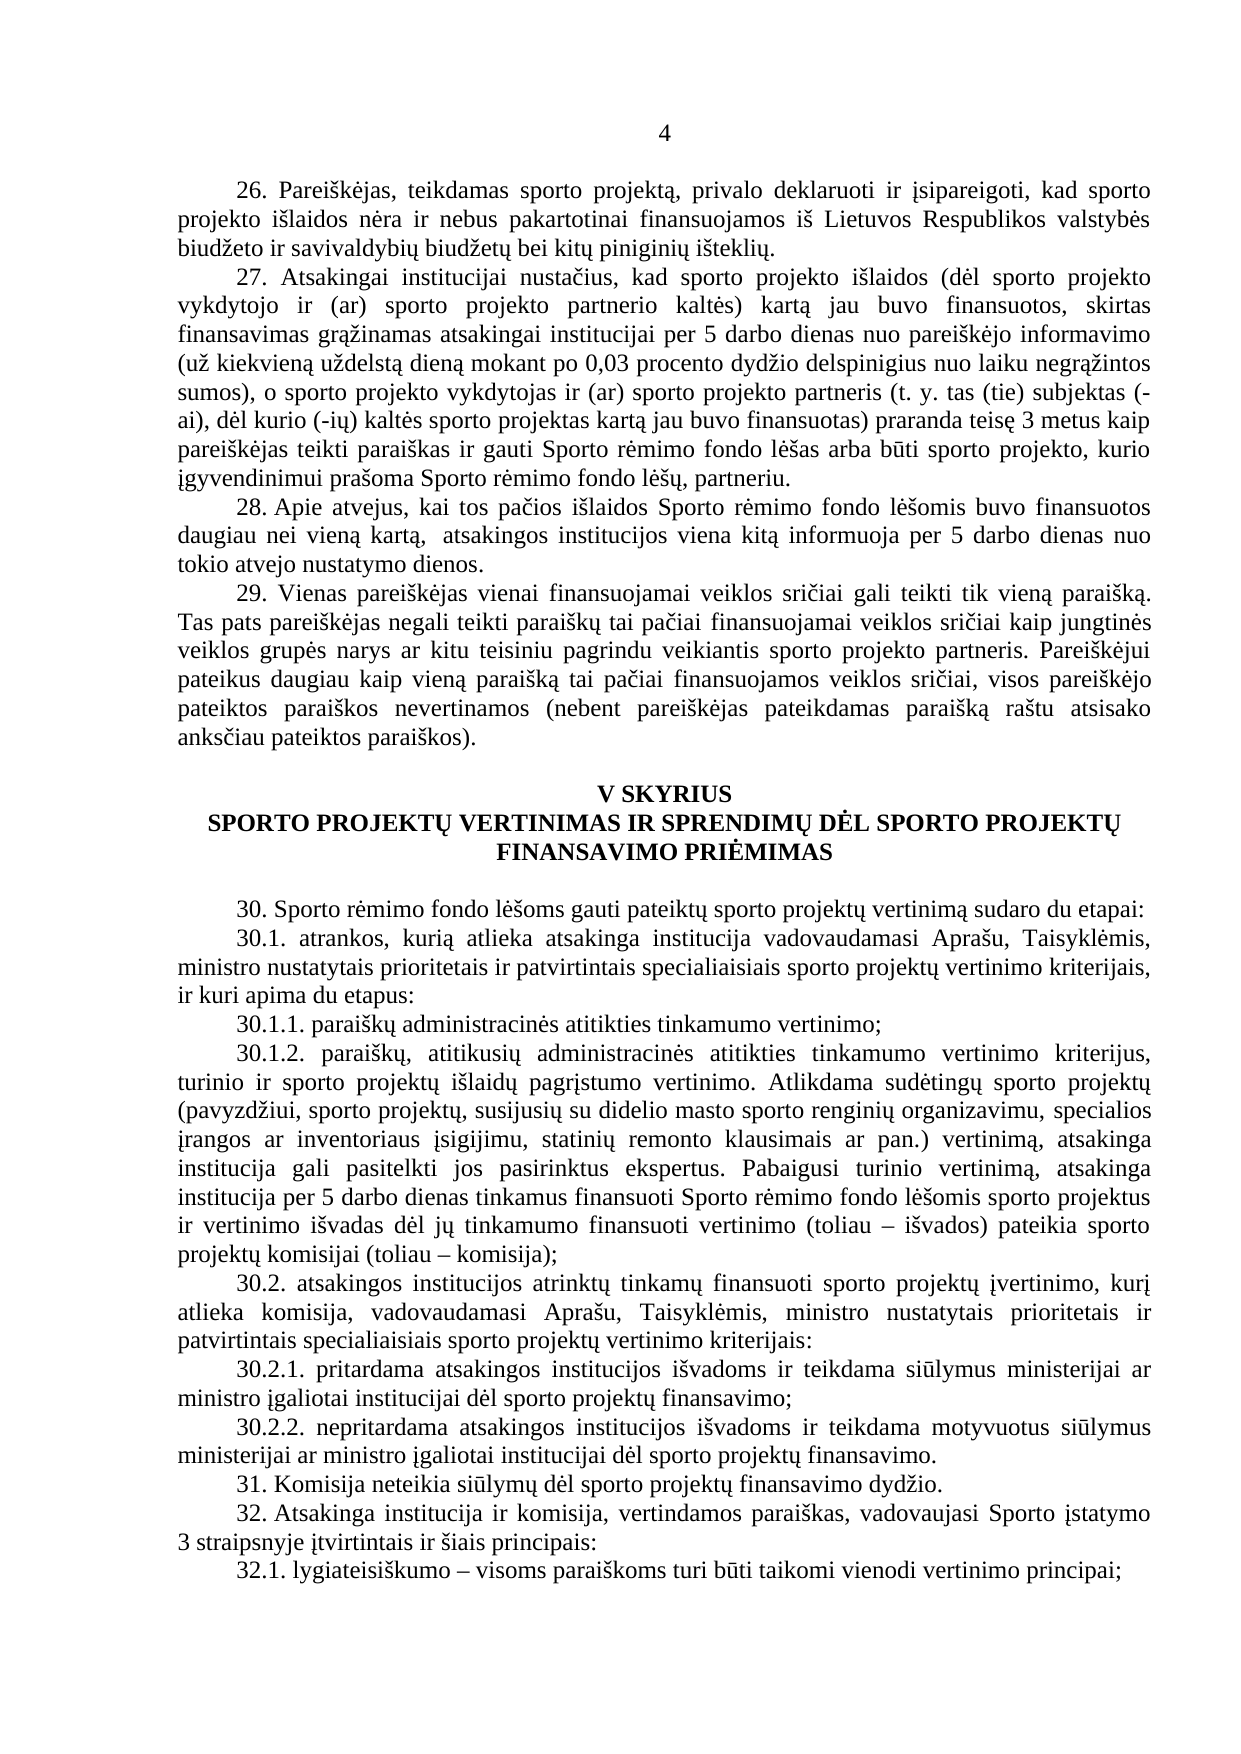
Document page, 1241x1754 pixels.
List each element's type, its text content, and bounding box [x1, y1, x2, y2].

text 30.1.2. paraiškų, atitikusių administracinės atitikties tinkamumo vertinimo kriterijus, turinio ir sporto projektų išlaidų pagrįstumo vertinimo. Atlikdama sudėtingų sporto projektų (pavyzdžiui, sporto projektų, susijusių su didelio masto sporto renginių organizavimu, specialios įrangos ar inventoriaus įsigijimu, statinių remonto klausimais ar pan.) vertinimą, atsakinga institucija gali pasitelkti jos pasirinktus ekspertus. Pabaigusi turinio vertinimą, atsakinga institucija per 5 darbo dienas tinkamus finansuoti Sporto rėmimo fondo lėšomis sporto projektus ir vertinimo išvadas dėl jų tinkamumo finansuoti vertinimo (toliau – išvados) pateikia sporto projektų komisijai (toliau – komisija); [177, 1038, 1152, 1268]
text V SKYRIUS [177, 779, 1152, 808]
text 30.2.2. nepritardama atsakingos institucijos išvadoms ir teikdama motyvuotus siūlymus ministerijai ar ministro įgaliotai institucijai dėl sporto projektų finansavimo. [177, 1412, 1152, 1469]
text 26. Pareiškėjas, teikdamas sporto projektą, privalo deklaruoti ir įsipareigoti, kad sporto projekto išlaidos nėra ir nebus pakartotinai finansuojamos iš Lietuvos Respublikos valstybės biudžeto ir savivaldybių biudžetų bei kitų piniginių išteklių. [177, 176, 1152, 262]
text 30.1.1. paraiškų administracinės atitikties tinkamumo vertinimo; [177, 1009, 1152, 1038]
text 27. Atsakingai institucijai nustačius, kad sporto projekto išlaidos (dėl sporto projekto vykdytojo ir (ar) sporto projekto partnerio kaltės) kartą jau buvo finansuotos, skirtas finansavimas grąžinamas atsakingai institucijai per 5 darbo dienas nuo pareiškėjo informavimo (už kiekvieną uždelstą dieną mokant po 0,03 procento dydžio delspinigius nuo laiku negrąžintos sumos), o sporto projekto vykdytojas ir (ar) sporto projekto partneris (t. y. tas (tie) subjektas (-ai), dėl kurio (-ių) kaltės sporto projektas kartą jau buvo finansuotas) praranda teisę 3 metus kaip pareiškėjas teikti paraiškas ir gauti Sporto rėmimo fondo lėšas arba būti sporto projekto, kurio įgyvendinimui prašoma Sporto rėmimo fondo lėšų, partneriu. [177, 262, 1152, 492]
text 30.2.1. pritardama atsakingos institucijos išvadoms ir teikdama siūlymus ministerijai ar ministro įgaliotai institucijai dėl sporto projektų finansavimo; [177, 1354, 1152, 1412]
text 32.1. lygiateisiškumo – visoms paraiškoms turi būti taikomi vienodi vertinimo principai; [177, 1556, 1152, 1584]
text 32. Atsakinga institucija ir komisija, vertindamos paraiškas, vadovaujasi Sporto įstatymo 3 straipsnyje įtvirtintais ir šiais principais: [177, 1498, 1152, 1556]
text 29. Vienas pareiškėjas vienai finansuojamai veiklos sričiai gali teikti tik vieną paraišką. Tas pats pareiškėjas negali teikti paraiškų tai pačiai finansuojamai veiklos sričiai kaip jungtinės veiklos grupės narys ar kitu teisiniu pagrindu veikiantis sporto projekto partneris. Pareiškėjui pateikus daugiau kaip vieną paraišką tai pačiai finansuojamos veiklos sričiai, visos pareiškėjo pateiktos paraiškos nevertinamos (nebent pareiškėjas pateikdamas paraišką raštu atsisako anksčiau pateiktos paraiškos). [177, 578, 1152, 751]
text 30.1. atrankos, kurią atlieka atsakinga institucija vadovaudamasi Aprašu, Taisyklėmis, ministro nustatytais prioritetais ir patvirtintais specialiaisiais sporto projektų vertinimo kriterijais, ir kuri apima du etapus: [177, 923, 1152, 1009]
text 30. Sporto rėmimo fondo lėšoms gauti pateiktų sporto projektų vertinimą sudaro du etapai: [177, 894, 1152, 923]
text 28. Apie atvejus, kai tos pačios išlaidos Sporto rėmimo fondo lėšomis buvo finansuotos daugiau nei vieną kartą, atsakingos institucijos viena kitą informuoja per 5 darbo dienas nuo tokio atvejo nustatymo dienos. [177, 492, 1152, 578]
text 30.2. atsakingos institucijos atrinktų tinkamų finansuoti sporto projektų įvertinimo, kurį atlieka komisija, vadovaudamasi Aprašu, Taisyklėmis, ministro nustatytais prioritetais ir patvirtintais specialiaisiais sporto projektų vertinimo kriterijais: [177, 1268, 1152, 1354]
text SPORTO PROJEKTŲ VERTINIMAS IR SPRENDIMŲ DĖL SPORTO PROJEKTŲ FINANSAVIMO PRIĖMIMAS [177, 808, 1152, 866]
text 31. Komisija neteikia siūlymų dėl sporto projektų finansavimo dydžio. [177, 1469, 1152, 1498]
